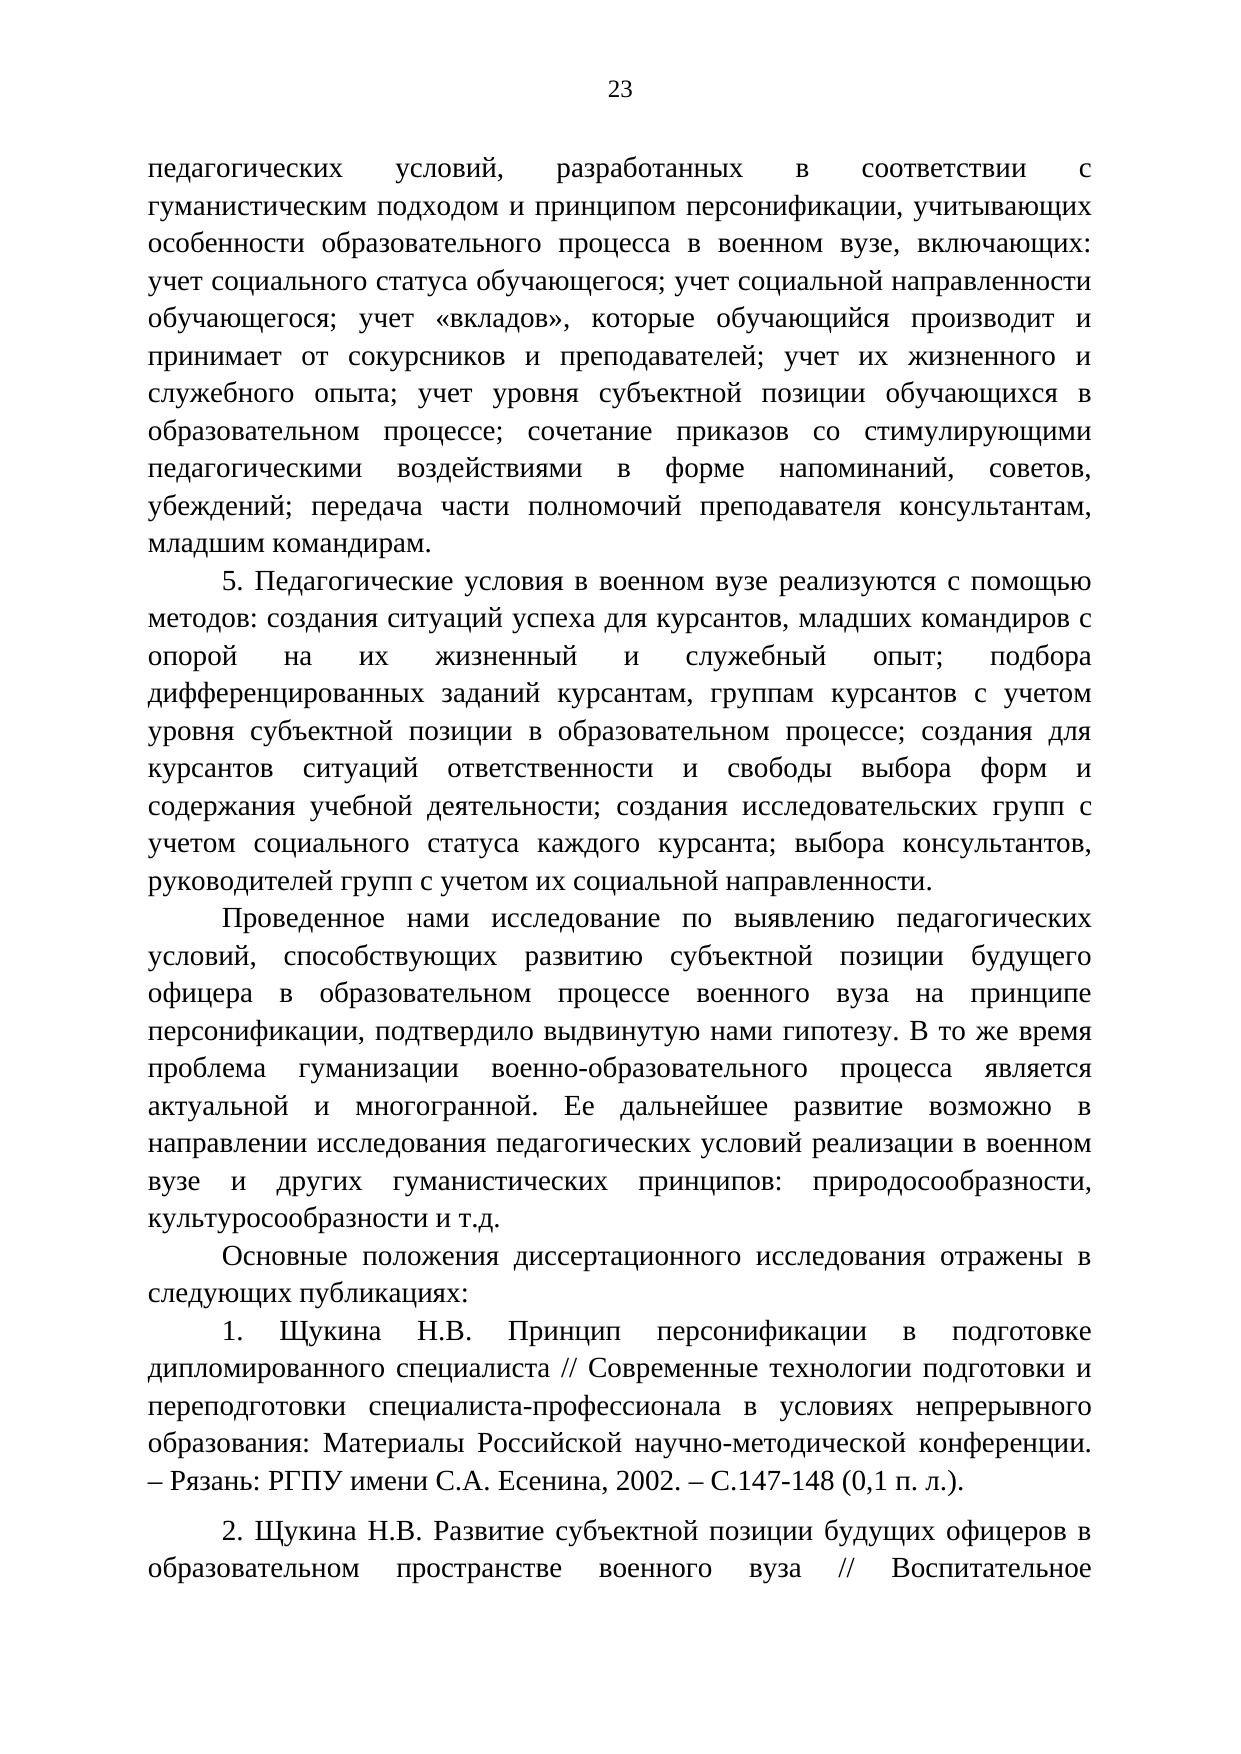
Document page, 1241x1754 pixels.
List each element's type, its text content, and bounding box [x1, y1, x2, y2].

text Основные положения диссертационного исследования отражены в следующих публикациях: [148, 1235, 1092, 1310]
text Проведенное нами исследование по выявлению педагогических условий, способствующих развитию субъектной позиции будущего офицера в образовательном процессе военного вуза на принципе персонификации, подтвердило выдвинутую нами гипотезу. В то же время проблема гуманизации военно-образовательного процесса является актуальной и многогранной. Ее дальнейшее развитие возможно в направлении исследования педагогических условий реализации в военном вузе и других гуманистических принципов: природосообразности, культуросообразности и т.д. [148, 898, 1092, 1235]
text 1. Щукина Н.В. Принцип персонификации в подготовке дипломированного специалиста // Современные технологии подготовки и переподготовки специалиста-профессионала в условиях непрерывного образования: Материалы Российской научно-методической конференции. – Рязань: РГПУ имени С.А. Есенина, 2002. – С.147-148 (0,1 п. л.). [148, 1310, 1092, 1498]
text 5. Педагогические условия в военном вузе реализуются с помощью методов: создания ситуаций успеха для курсантов, младших командиров с опорой на их жизненный и служебный опыт; подбора дифференцированных заданий курсантам, группам курсантов с учетом уровня субъектной позиции в образовательном процессе; создания для курсантов ситуаций ответственности и свободы выбора форм и содержания учебной деятельности; создания исследовательских групп с учетом социального статуса каждого курсанта; выбора консультантов, руководителей групп с учетом их социальной направленности. [148, 560, 1092, 898]
text 2. Щукина Н.В. Развитие субъектной позиции будущих офицеров в образовательном пространстве военного вуза // Воспитательное [148, 1510, 1092, 1585]
text педагогических условий, разработанных в соответствии с гуманистическим подходом и принципом персонификации, учитывающих особенности образовательного процесса в военном вузе, включающих: учет социального статуса обучающегося; учет социальной направленности обучающегося; учет «вкладов», которые обучающийся производит и принимает от сокурсников и преподавателей; учет их жизненного и служебного опыта; учет уровня субъектной позиции обучающихся в образовательном процессе; сочетание приказов со стимулирующими педагогическими воздействиями в форме напоминаний, советов, убеждений; передача части полномочий преподавателя консультантам, младшим командирам. [148, 148, 1092, 560]
